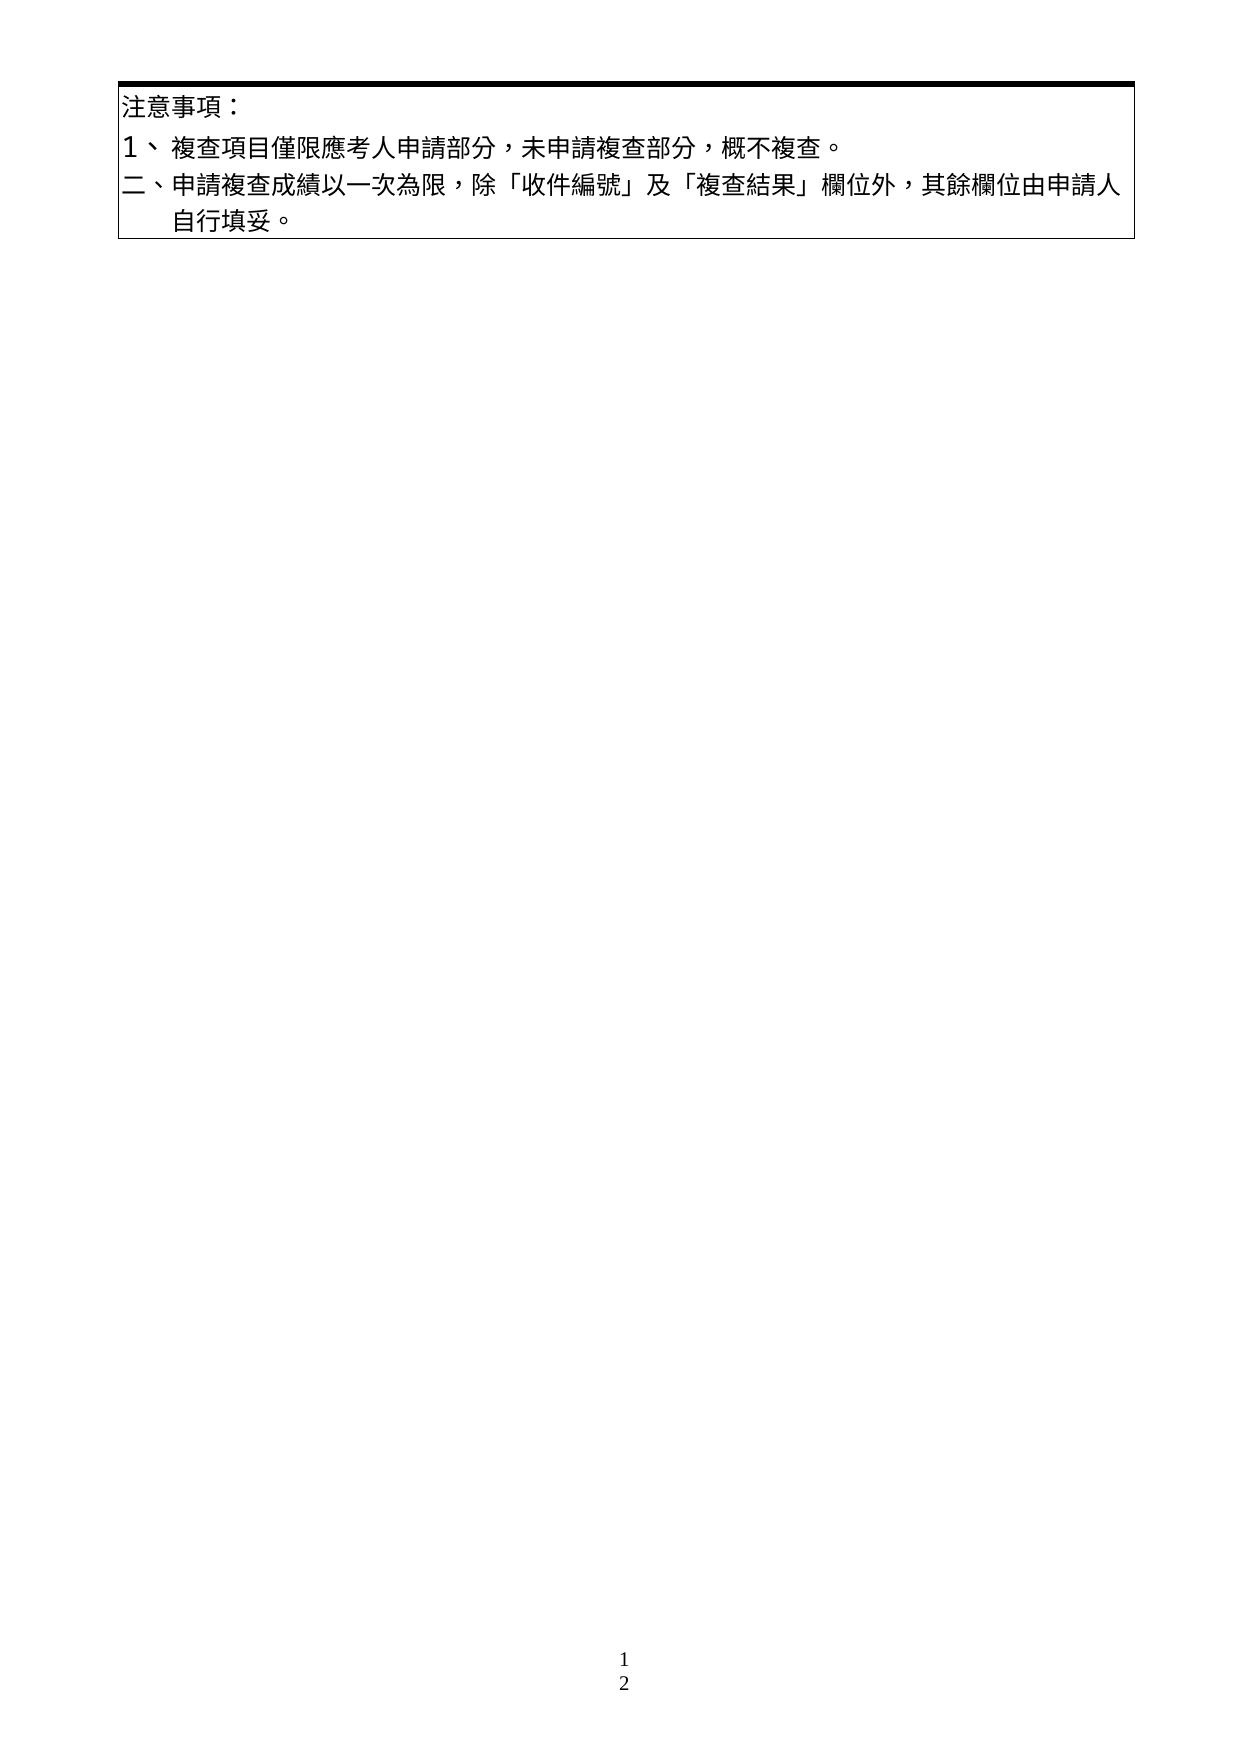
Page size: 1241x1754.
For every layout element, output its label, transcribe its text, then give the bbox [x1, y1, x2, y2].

table_cell 注意事項： 複查項目僅限應考人申請部分，未申請複查部分，概不複查。 二、申請複查成績以一次為限，除「收件編號」及「複查結果」欄位外，其餘欄位由申請人自行填妥。 [119, 87, 1134, 238]
